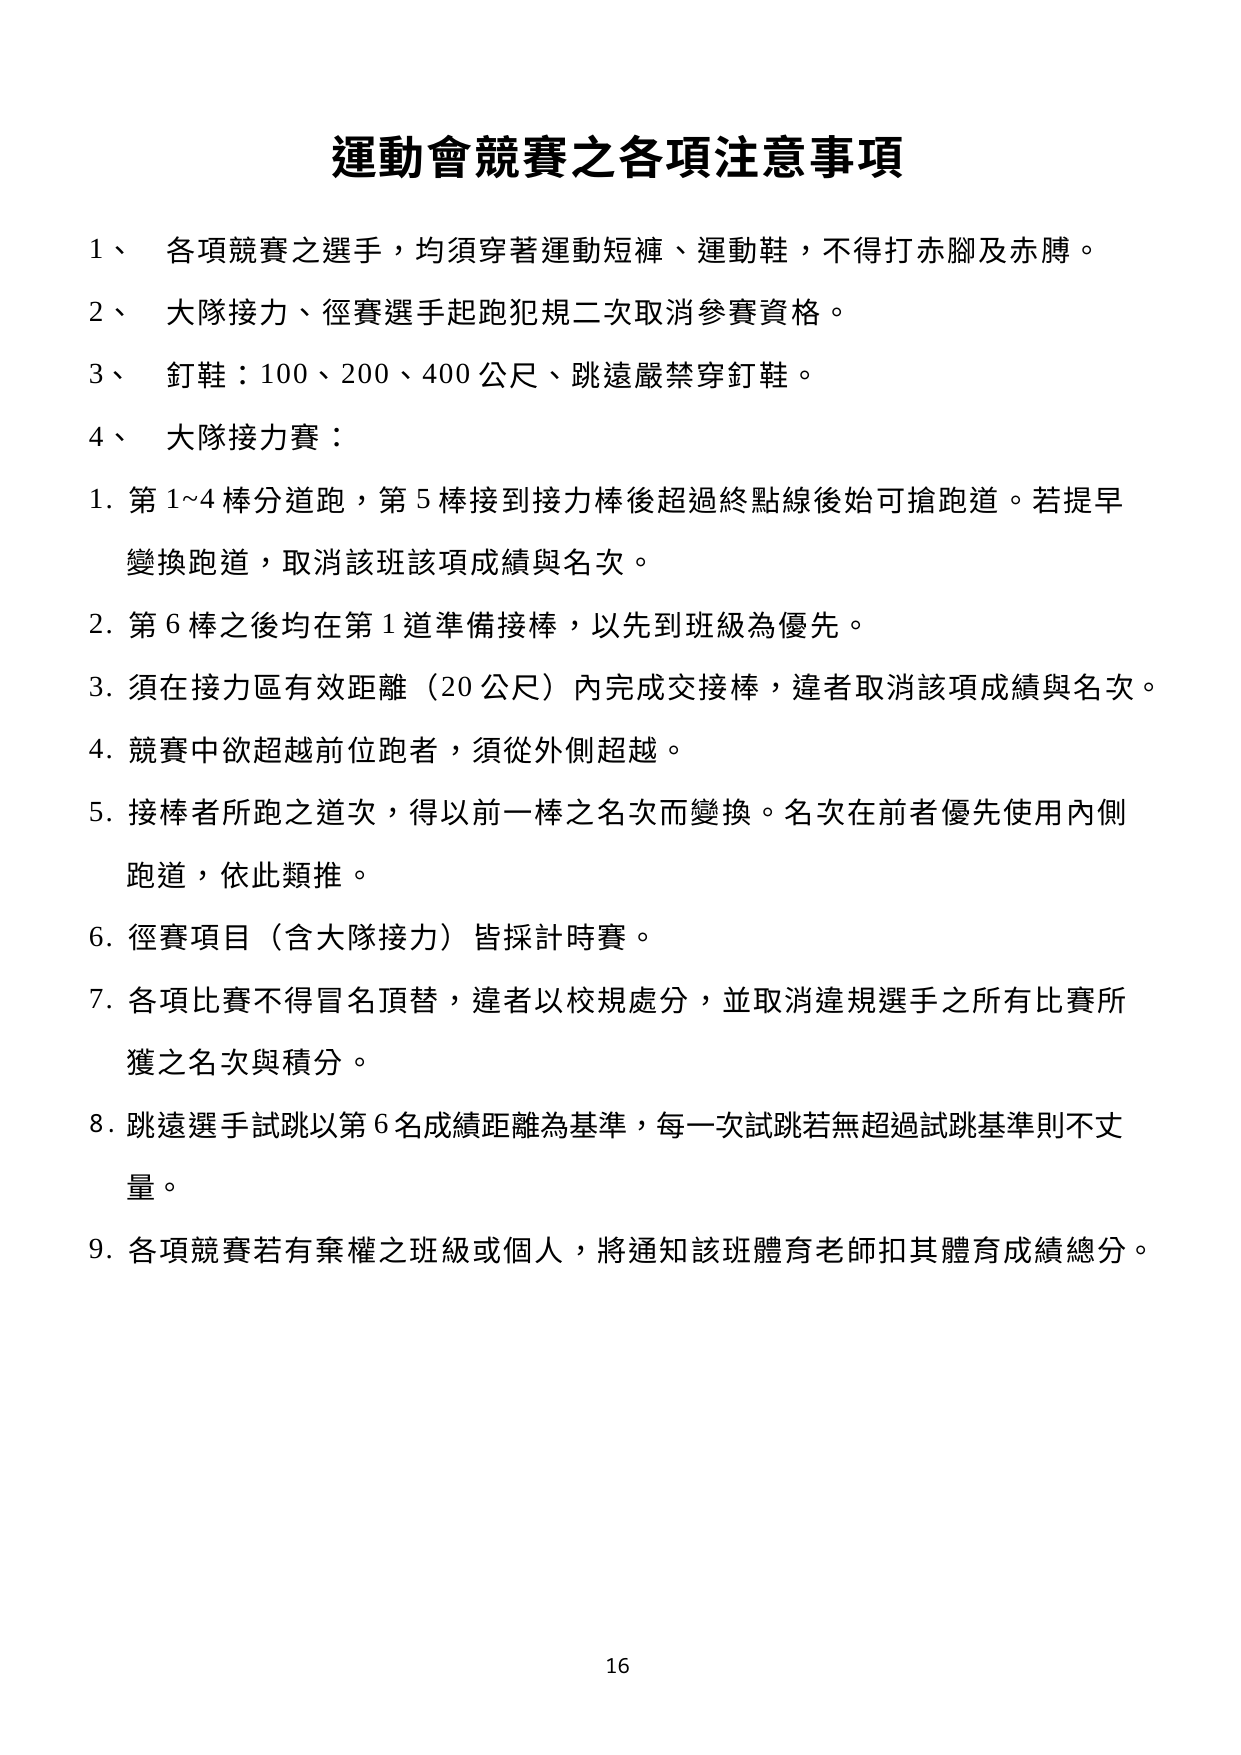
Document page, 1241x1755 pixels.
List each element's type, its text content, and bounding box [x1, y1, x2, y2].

list 各項競賽若有棄權之班級或個人，將通知該班體育老師扣其體育成績總分。 [89, 1207, 1146, 1269]
list 競賽中欲超越前位跑者，須從外側超越。 [89, 707, 1146, 769]
list 接棒者所跑之道次，得以前一棒之名次而變換。名次在前者優先使用內側跑道，依此類推。 [89, 769, 1146, 894]
text 運動會競賽之各項注意事項 [89, 82, 1146, 207]
list 各項競賽之選手，均須穿著運動短褲、運動鞋，不得打赤腳及赤膊。 [89, 207, 1146, 269]
list 徑賽項目（含大隊接力）皆採計時賽。 [89, 894, 1146, 957]
list 須在接力區有效距離（20公尺）內完成交接棒，違者取消該項成績與名次。 [89, 644, 1146, 707]
list 各項比賽不得冒名頂替，違者以校規處分，並取消違規選手之所有比賽所獲之名次與積分。 [89, 957, 1146, 1082]
list 跳遠選手試跳以第6名成績距離為基準，每一次試跳若無超過試跳基準則不丈量。 [89, 1082, 1146, 1207]
list 釘鞋：100、200、400公尺、跳遠嚴禁穿釘鞋。 [89, 332, 1146, 394]
list 第6棒之後均在第1道準備接棒，以先到班級為優先。 [89, 582, 1146, 644]
list 大隊接力賽： [89, 394, 1146, 457]
list 大隊接力、徑賽選手起跑犯規二次取消參賽資格。 [89, 269, 1146, 332]
list 第1~4棒分道跑，第5棒接到接力棒後超過終點線後始可搶跑道。若提早變換跑道，取消該班該項成績與名次。 [89, 457, 1146, 582]
